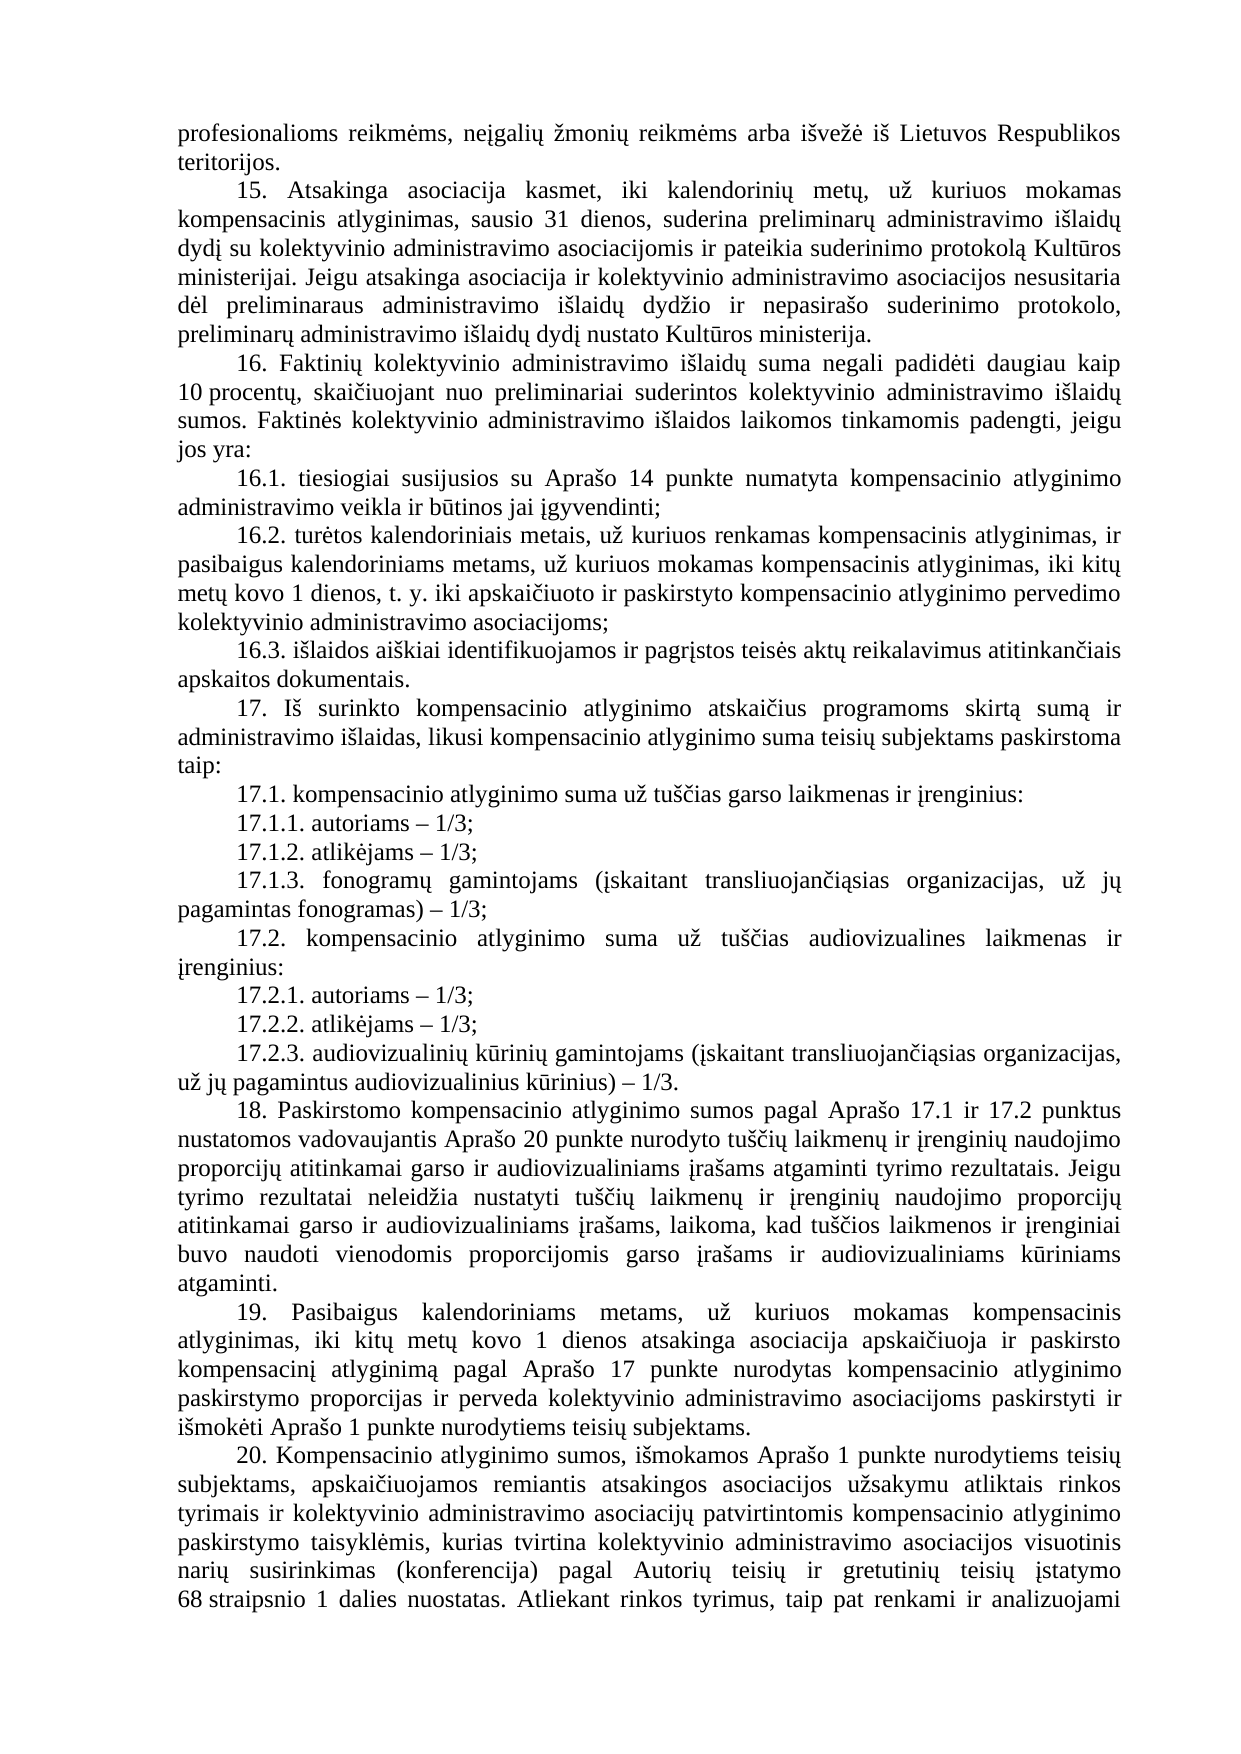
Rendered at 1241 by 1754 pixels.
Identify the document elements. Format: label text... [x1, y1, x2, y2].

text 16.2. turėtos kalendoriniais metais, už kuriuos renkamas kompensacinis atlyginimas, ir pasibaigus kalendoriniams metams, už kuriuos mokamas kompensacinis atlyginimas, iki kitų metų kovo 1 dienos, t. y. iki apskaičiuoto ir paskirstyto kompensacinio atlyginimo pervedimo kolektyvinio administravimo asociacijoms; [177, 521, 1122, 636]
text 17.1.3. fonogramų gamintojams (įskaitant transliuojančiąsias organizacijas, už jų pagamintas fonogramas) – 1/3; [177, 866, 1122, 923]
text 17.2.3. audiovizualinių kūrinių gamintojams (įskaitant transliuojančiąsias organizacijas, už jų pagamintus audiovizualinius kūrinius) – 1/3. [177, 1038, 1122, 1096]
text 20. Kompensacinio atlyginimo sumos, išmokamos Aprašo 1 punkte nurodytiems teisių subjektams, apskaičiuojamos remiantis atsakingos asociacijos užsakymu atliktais rinkos tyrimais ir kolektyvinio administravimo asociacijų patvirtintomis kompensacinio atlyginimo paskirstymo taisyklėmis, kurias tvirtina kolektyvinio administravimo asociacijos visuotinis narių susirinkimas (konferencija) pagal Autorių teisių ir gretutinių teisių įstatymo 68 straipsnio 1 dalies nuostatas. Atliekant rinkos tyrimus, taip pat renkami ir analizuojami [177, 1441, 1122, 1613]
text profesionalioms reikmėms, neįgalių žmonių reikmėms arba išvežė iš Lietuvos Respublikos teritorijos. [177, 118, 1122, 176]
text 16.3. išlaidos aiškiai identifikuojamos ir pagrįstos teisės aktų reikalavimus atitinkančiais apskaitos dokumentais. [177, 636, 1122, 693]
text 18. Paskirstomo kompensacinio atlyginimo sumos pagal Aprašo 17.1 ir 17.2 punktus nustatomos vadovaujantis Aprašo 20 punkte nurodyto tuščių laikmenų ir įrenginių naudojimo proporcijų atitinkamai garso ir audiovizualiniams įrašams atgaminti tyrimo rezultatais. Jeigu tyrimo rezultatai neleidžia nustatyti tuščių laikmenų ir įrenginių naudojimo proporcijų atitinkamai garso ir audiovizualiniams įrašams, laikoma, kad tuščios laikmenos ir įrenginiai buvo naudoti vienodomis proporcijomis garso įrašams ir audiovizualiniams kūriniams atgaminti. [177, 1096, 1122, 1297]
text 17.2. kompensacinio atlyginimo suma už tuščias audiovizualines laikmenas ir įrenginius: [177, 923, 1122, 981]
text 16.1. tiesiogiai susijusios su Aprašo 14 punkte numatyta kompensacinio atlyginimo administravimo veikla ir būtinos jai įgyvendinti; [177, 463, 1122, 521]
text 17.1.2. atlikėjams – 1/3; [177, 837, 1122, 866]
text 15. Atsakinga asociacija kasmet, iki kalendorinių metų, už kuriuos mokamas kompensacinis atlyginimas, sausio 31 dienos, suderina preliminarų administravimo išlaidų dydį su kolektyvinio administravimo asociacijomis ir pateikia suderinimo protokolą Kultūros ministerijai. Jeigu atsakinga asociacija ir kolektyvinio administravimo asociacijos nesusitaria dėl preliminaraus administravimo išlaidų dydžio ir nepasirašo suderinimo protokolo, preliminarų administravimo išlaidų dydį nustato Kultūros ministerija. [177, 176, 1122, 348]
text 17.1. kompensacinio atlyginimo suma už tuščias garso laikmenas ir įrenginius: [177, 779, 1122, 808]
text 16. Faktinių kolektyvinio administravimo išlaidų suma negali padidėti daugiau kaip 10 procentų, skaičiuojant nuo preliminariai suderintos kolektyvinio administravimo išlaidų sumos. Faktinės kolektyvinio administravimo išlaidos laikomos tinkamomis padengti, jeigu jos yra: [177, 348, 1122, 463]
text 17.1.1. autoriams – 1/3; [177, 808, 1122, 837]
text 17.2.2. atlikėjams – 1/3; [177, 1009, 1122, 1038]
text 19. Pasibaigus kalendoriniams metams, už kuriuos mokamas kompensacinis atlyginimas, iki kitų metų kovo 1 dienos atsakinga asociacija apskaičiuoja ir paskirsto kompensacinį atlyginimą pagal Aprašo 17 punkte nurodytas kompensacinio atlyginimo paskirstymo proporcijas ir perveda kolektyvinio administravimo asociacijoms paskirstyti ir išmokėti Aprašo 1 punkte nurodytiems teisių subjektams. [177, 1297, 1122, 1441]
text 17.2.1. autoriams – 1/3; [177, 981, 1122, 1009]
text 17. Iš surinkto kompensacinio atlyginimo atskaičius programoms skirtą sumą ir administravimo išlaidas, likusi kompensacinio atlyginimo suma teisių subjektams paskirstoma taip: [177, 693, 1122, 779]
